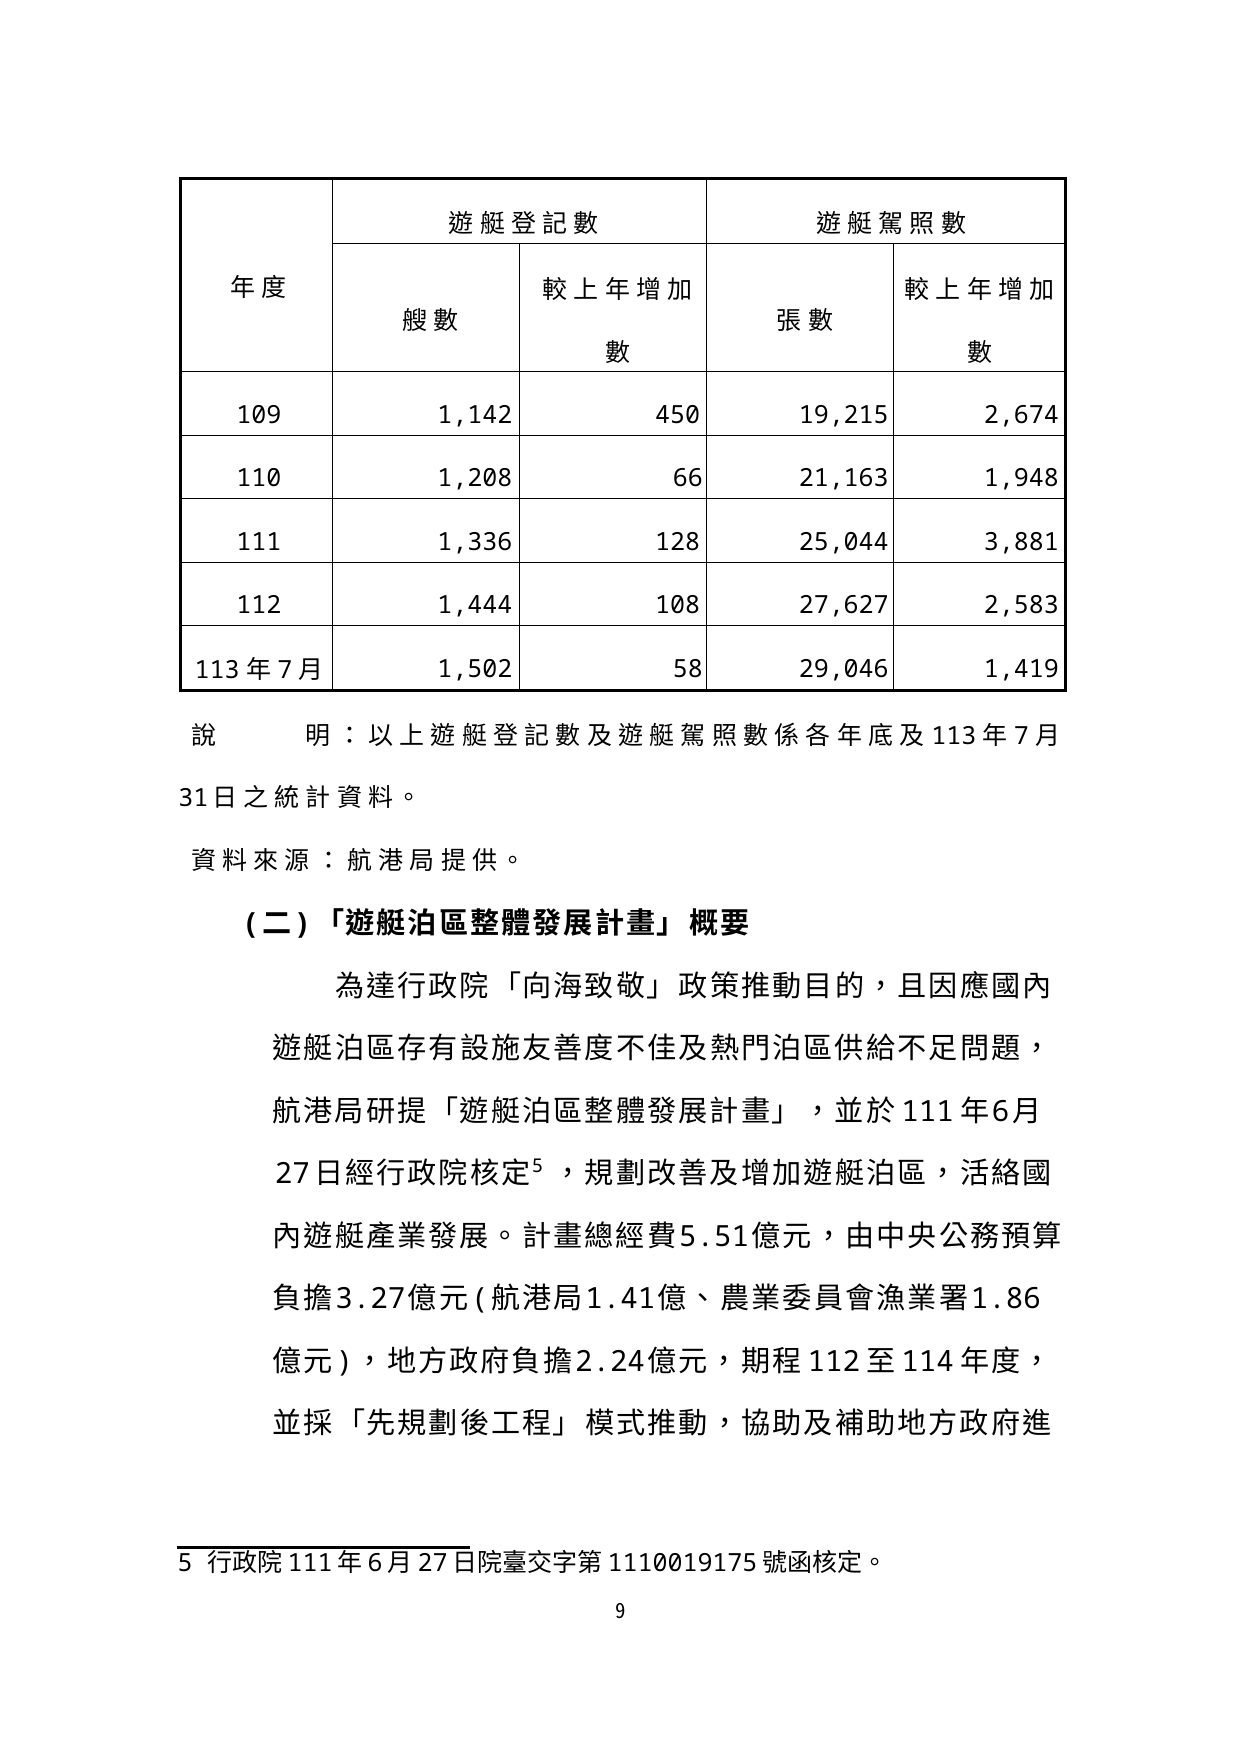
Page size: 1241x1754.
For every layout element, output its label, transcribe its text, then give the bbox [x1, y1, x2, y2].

text 說 明：以上遊艇登記數及遊艇駕照數係各年底及113年7月31日之統計資料。 [177, 692, 1063, 817]
table_cell 27,627 [707, 563, 893, 625]
table_cell 110 [182, 436, 332, 498]
table_cell 113年7月 [182, 626, 332, 689]
table_header 年度 [182, 180, 332, 371]
table_cell 25,044 [707, 499, 893, 562]
table_cell 張數 [707, 244, 893, 371]
text 資料來源：航港局提供。 [177, 817, 1063, 879]
table_header 遊艇駕照數 [707, 180, 1064, 243]
table_cell 19,215 [707, 372, 893, 434]
table_cell 較上年增加數 [894, 244, 1064, 371]
text 行政院111年6月27日院臺交字第1110019175號函核定。 [177, 1548, 1063, 1577]
table_cell 1,336 [333, 499, 519, 562]
text 為達行政院「向海致敬」政策推動目的，且因應國內遊艇泊區存有設施友善度不佳及熱門泊區供給不足問題，航港局研提「遊艇泊區整體發展計畫」，並於111年6月27日經行政院核定，規劃改善及增加遊艇泊區，活絡國內遊艇產業發展。計畫總經費5.51億元，由中央公務預算負擔3.27億元(航港局1.41億、農業委員會漁業署1.86億元)，地方政府負擔2.24億元，期程112至114年度，並採「先規劃後工程」模式推動，協助及補助地方政府進 [266, 942, 1063, 1442]
table_cell 450 [520, 372, 706, 434]
table_cell 1,419 [894, 626, 1064, 689]
table_header 遊艇登記數 [333, 180, 706, 243]
table_cell 21,163 [707, 436, 893, 498]
table_cell 1,142 [333, 372, 519, 434]
table_cell 58 [520, 626, 706, 689]
table_cell 3,881 [894, 499, 1064, 562]
table_cell 29,046 [707, 626, 893, 689]
table_cell 2,674 [894, 372, 1064, 434]
table_cell 111 [182, 499, 332, 562]
table_cell 128 [520, 499, 706, 562]
table_cell 2,583 [894, 563, 1064, 625]
table_cell 1,444 [333, 563, 519, 625]
table_cell 1,948 [894, 436, 1064, 498]
table_cell 109 [182, 372, 332, 434]
table_cell 112 [182, 563, 332, 625]
table_cell 較上年增加數 [520, 244, 706, 371]
table_cell 1,502 [333, 626, 519, 689]
table_cell 1,208 [333, 436, 519, 498]
table_cell 66 [520, 436, 706, 498]
table_cell 艘數 [333, 244, 519, 371]
table_cell 108 [520, 563, 706, 625]
text (二)「遊艇泊區整體發展計畫」概要 [236, 879, 1063, 942]
